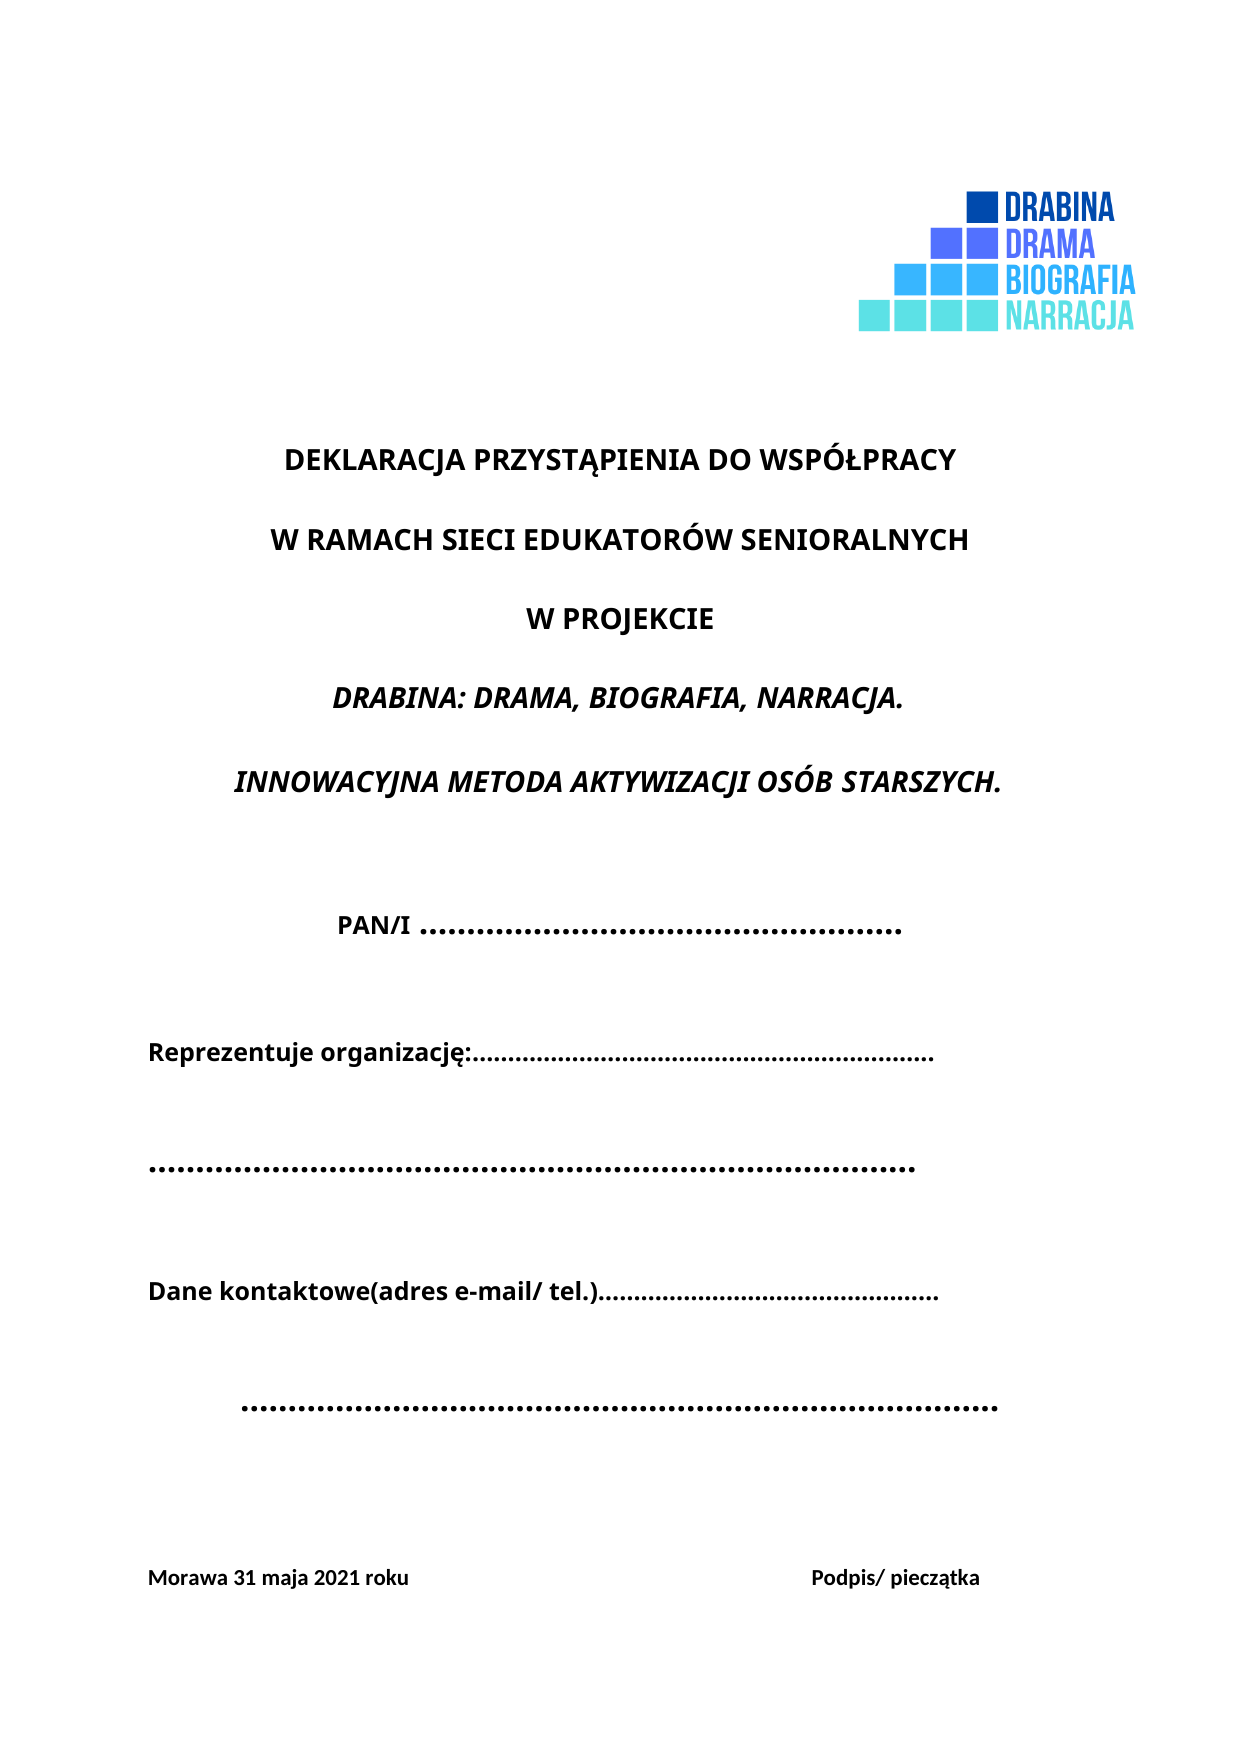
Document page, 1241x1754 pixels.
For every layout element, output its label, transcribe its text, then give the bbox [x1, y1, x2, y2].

text W RAMACH SIECI EDUKATORÓW SENIORALNYCH [148, 519, 1093, 558]
text INNOWACYJNA METODA AKTYWIZACJI OSÓB STARSZYCH. [148, 757, 1093, 802]
text Dane kontaktowe(adres e-mail/ tel.)………………………………………… [148, 1273, 1093, 1307]
text W PROJEKCIE [148, 598, 1093, 638]
text DRABINA: DRAMA, BIOGRAFIA, NARRACJA. [148, 678, 1093, 717]
picture [845, 147, 1148, 360]
text …………………………………………………………………….. [148, 1376, 1093, 1421]
text DEKLARACJA PRZYSTĄPIENIA DO WSPÓŁPRACY [148, 439, 1093, 479]
text ……………………………………………………………………… [148, 1137, 1093, 1183]
text Reprezentuje organizację:……………………………………………………….. [148, 1035, 1093, 1069]
text PAN/I …………………………………………… [148, 899, 1093, 944]
text Morawa 31 maja 2021 roku Podpis/ pieczątka [148, 1563, 1093, 1591]
